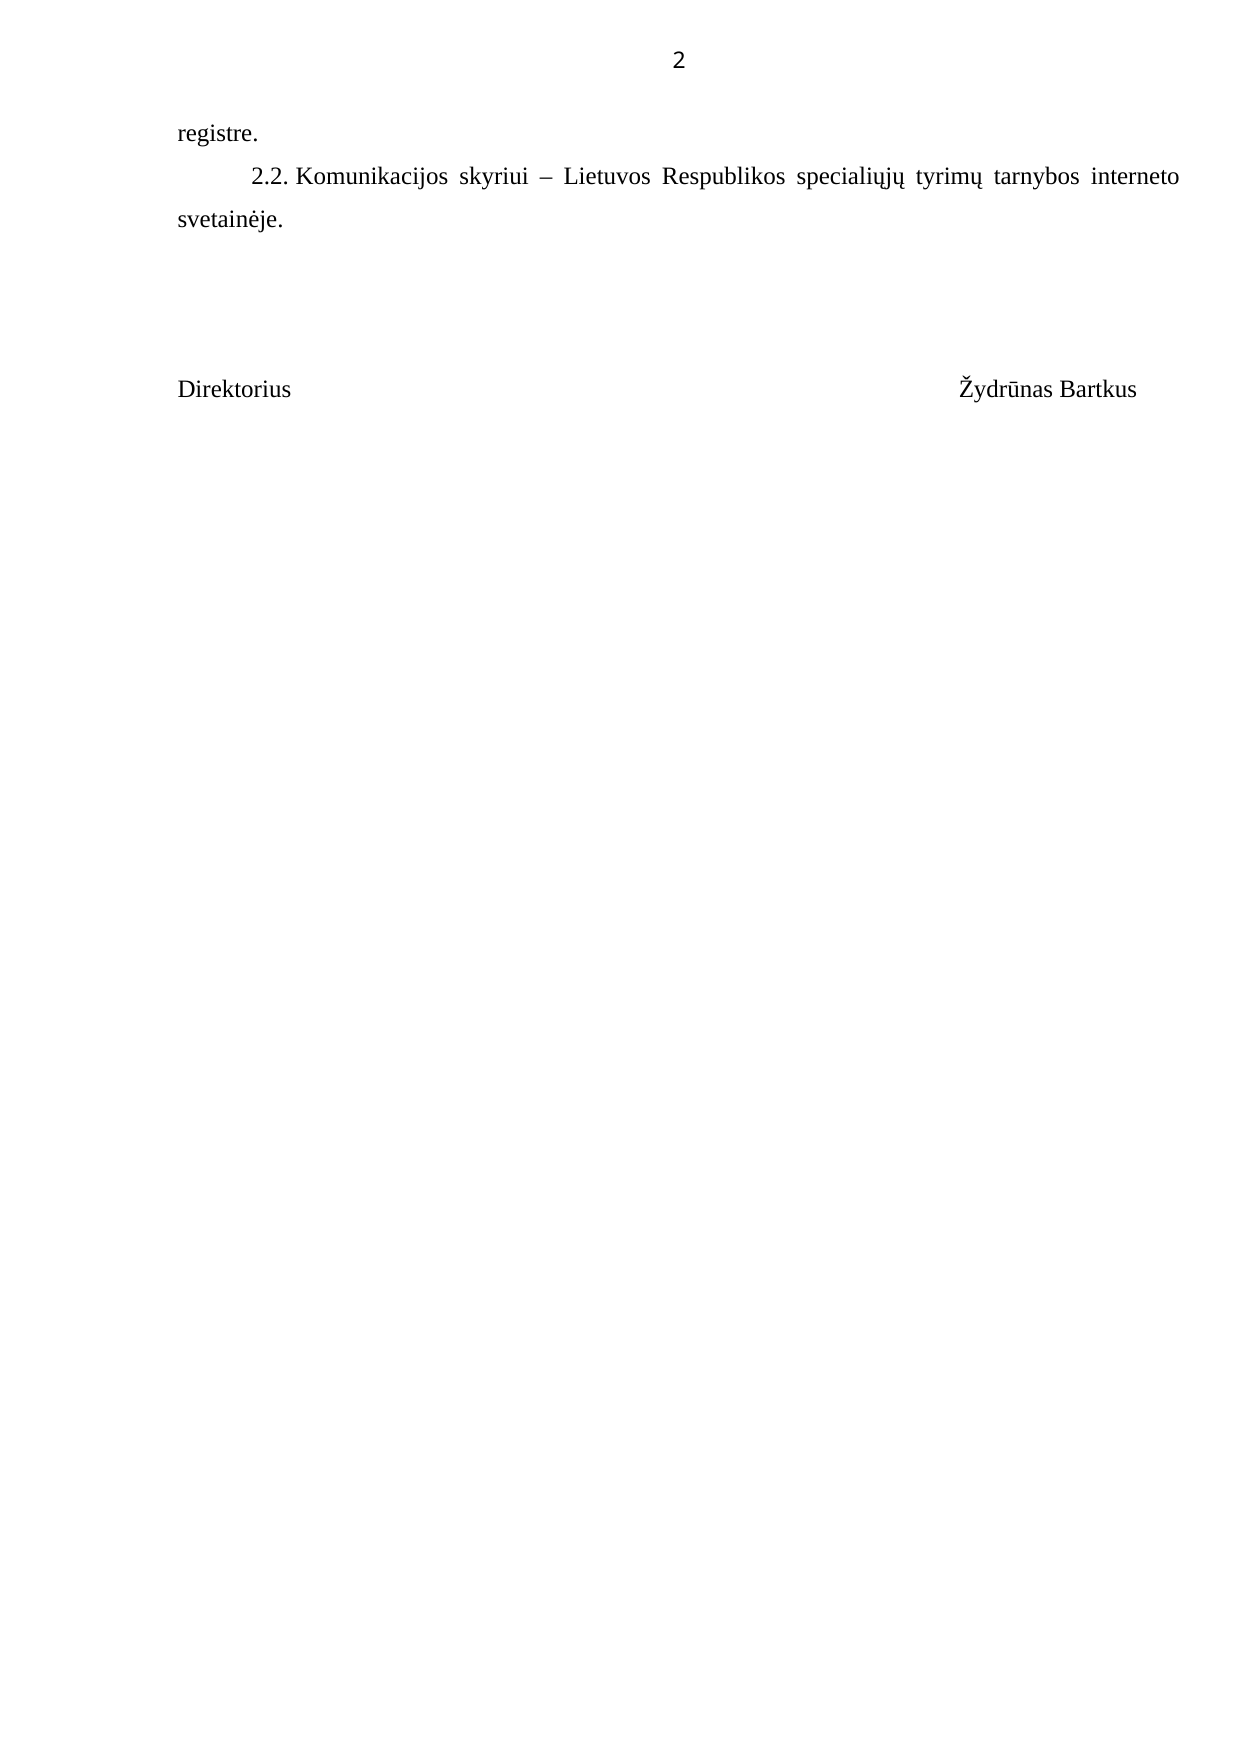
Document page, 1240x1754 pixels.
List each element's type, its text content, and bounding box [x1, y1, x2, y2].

text registre. [177, 118, 1181, 147]
text Direktorius Žydrūnas Bartkus [177, 366, 1181, 406]
text 2.2. Komunikacijos skyriui – Lietuvos Respublikos specialiųjų tyrimų tarnybos interneto svetainėje. [177, 161, 1181, 233]
